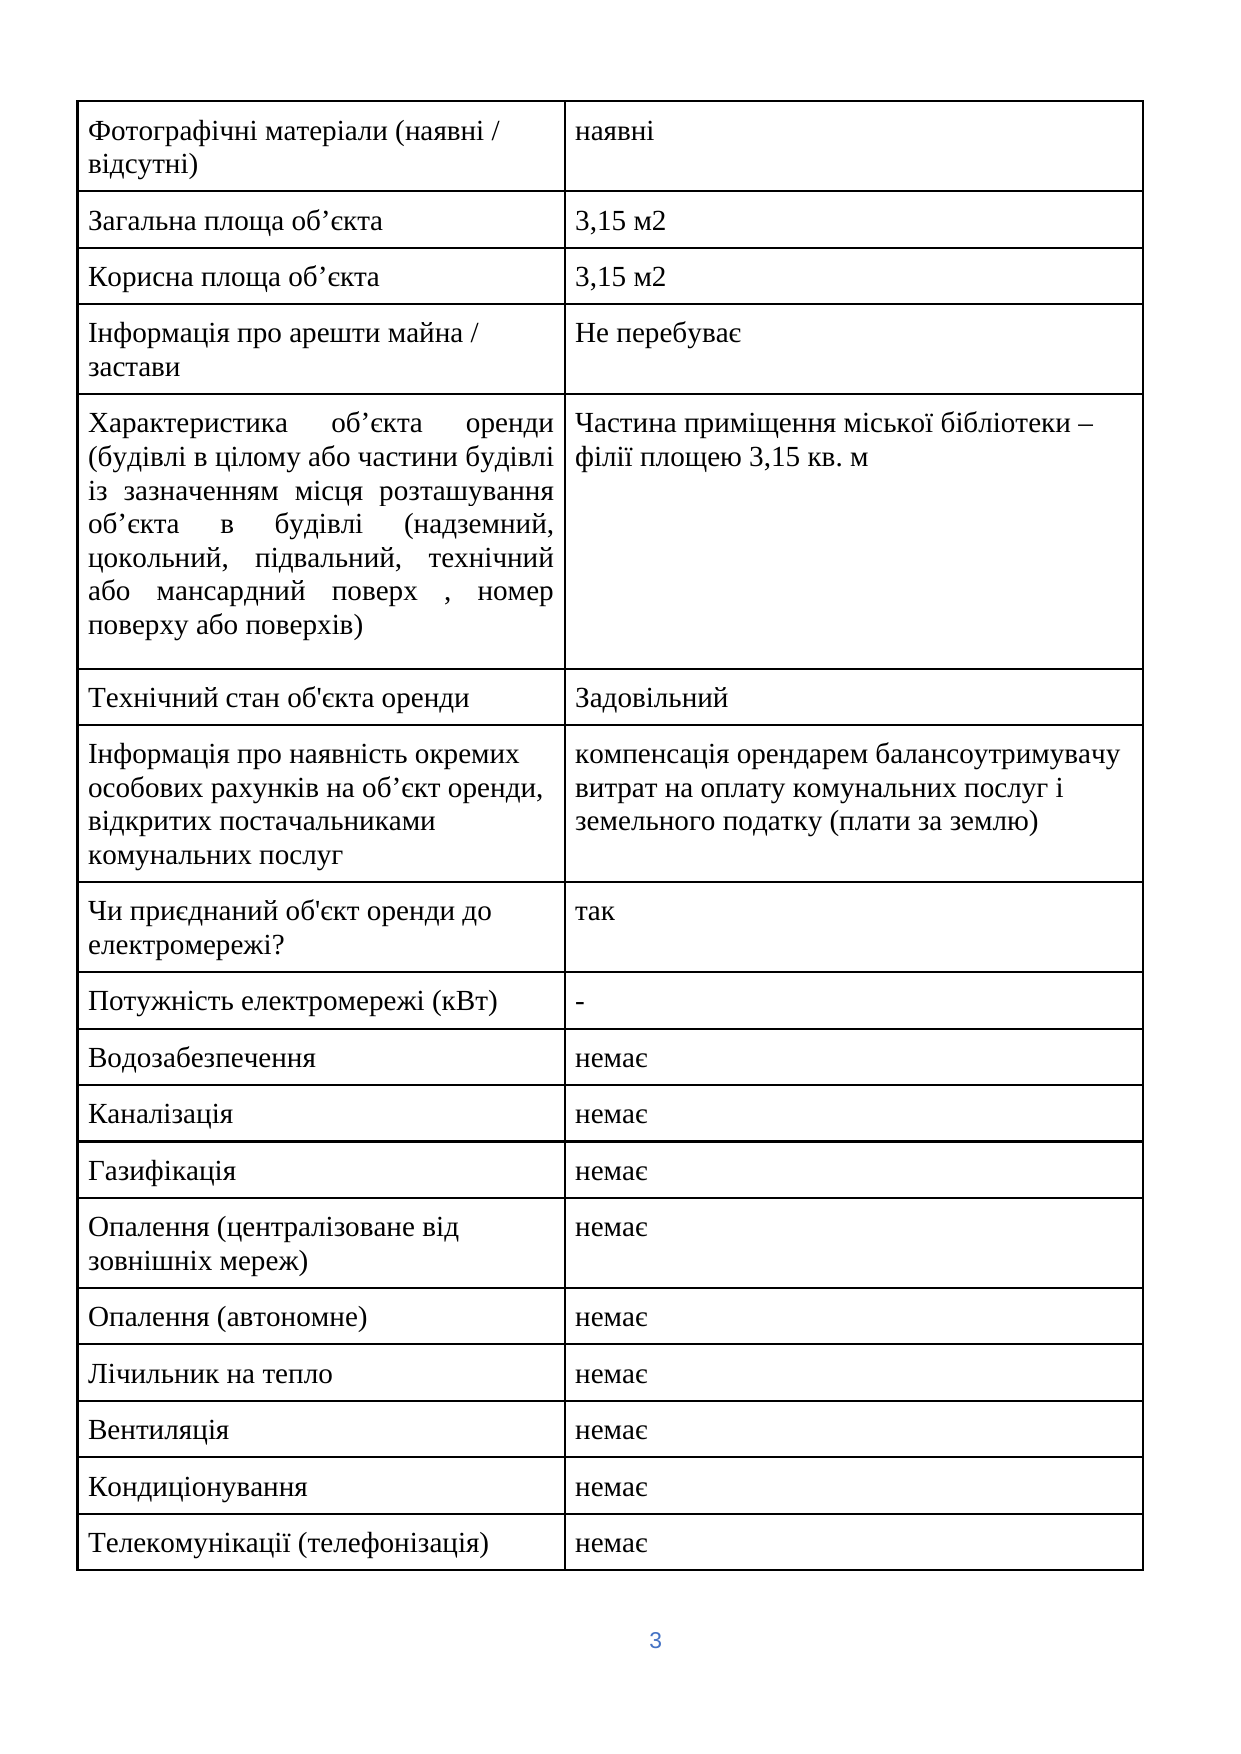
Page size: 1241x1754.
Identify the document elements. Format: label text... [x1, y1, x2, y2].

table_cell Чи приєднаний об'єкт оренди до електромережі? [79, 883, 564, 971]
table_cell Опалення (централізоване від зовнішніх мереж) [79, 1199, 564, 1287]
table_cell немає [566, 1086, 1142, 1140]
table_cell Загальна площа об’єкта [79, 192, 564, 247]
table_cell наявні [566, 102, 1142, 190]
table_cell немає [566, 1143, 1142, 1197]
table_cell немає [566, 1458, 1142, 1513]
table_cell Технічний стан об'єкта оренди [79, 670, 564, 724]
table_cell Опалення (автономне) [79, 1289, 564, 1343]
table_cell Інформація про наявність окремих особових рахунків на об’єкт оренди, відкритих постачальниками комунальних послуг [79, 726, 564, 881]
table_cell - [566, 973, 1142, 1027]
table_cell немає [566, 1515, 1142, 1569]
table_cell немає [566, 1030, 1142, 1084]
table_cell Не перебуває [566, 305, 1142, 393]
table_cell Вентиляція [79, 1402, 564, 1456]
table_cell так [566, 883, 1142, 971]
table_cell Інформація про арешти майна / застави [79, 305, 564, 393]
table_cell Телекомунікації (телефонізація) [79, 1515, 564, 1569]
table_cell Корисна площа об’єкта [79, 249, 564, 303]
table_cell Каналізація [79, 1086, 564, 1140]
table_cell Частина приміщення міської бібліотеки – філії площею 3,15 кв. м [566, 395, 1142, 667]
table_cell 3,15 м2 [566, 192, 1142, 247]
table_cell немає [566, 1199, 1142, 1287]
table_cell Характеристика об’єкта оренди (будівлі в цілому або частини будівлі із зазначенням місця розташування об’єкта в будівлі (надземний, цокольний, підвальний, технічний або мансардний поверх , номер поверху або поверхів) [79, 395, 564, 667]
table_cell Потужність електромережі (кВт) [79, 973, 564, 1027]
table_cell Лічильник на тепло [79, 1345, 564, 1400]
table_cell Водозабезпечення [79, 1030, 564, 1084]
table_cell немає [566, 1289, 1142, 1343]
table_cell немає [566, 1402, 1142, 1456]
table_cell Кондиціонування [79, 1458, 564, 1513]
table_cell Задовільний [566, 670, 1142, 724]
table_cell Фотографічні матеріали (наявні / відсутні) [79, 102, 564, 190]
table_cell 3,15 м2 [566, 249, 1142, 303]
table_cell немає [566, 1345, 1142, 1400]
table_cell компенсація орендарем балансоутримувачу витрат на оплату комунальних послуг і земельного податку (плати за землю) [566, 726, 1142, 881]
table_cell Газифікація [79, 1143, 564, 1197]
